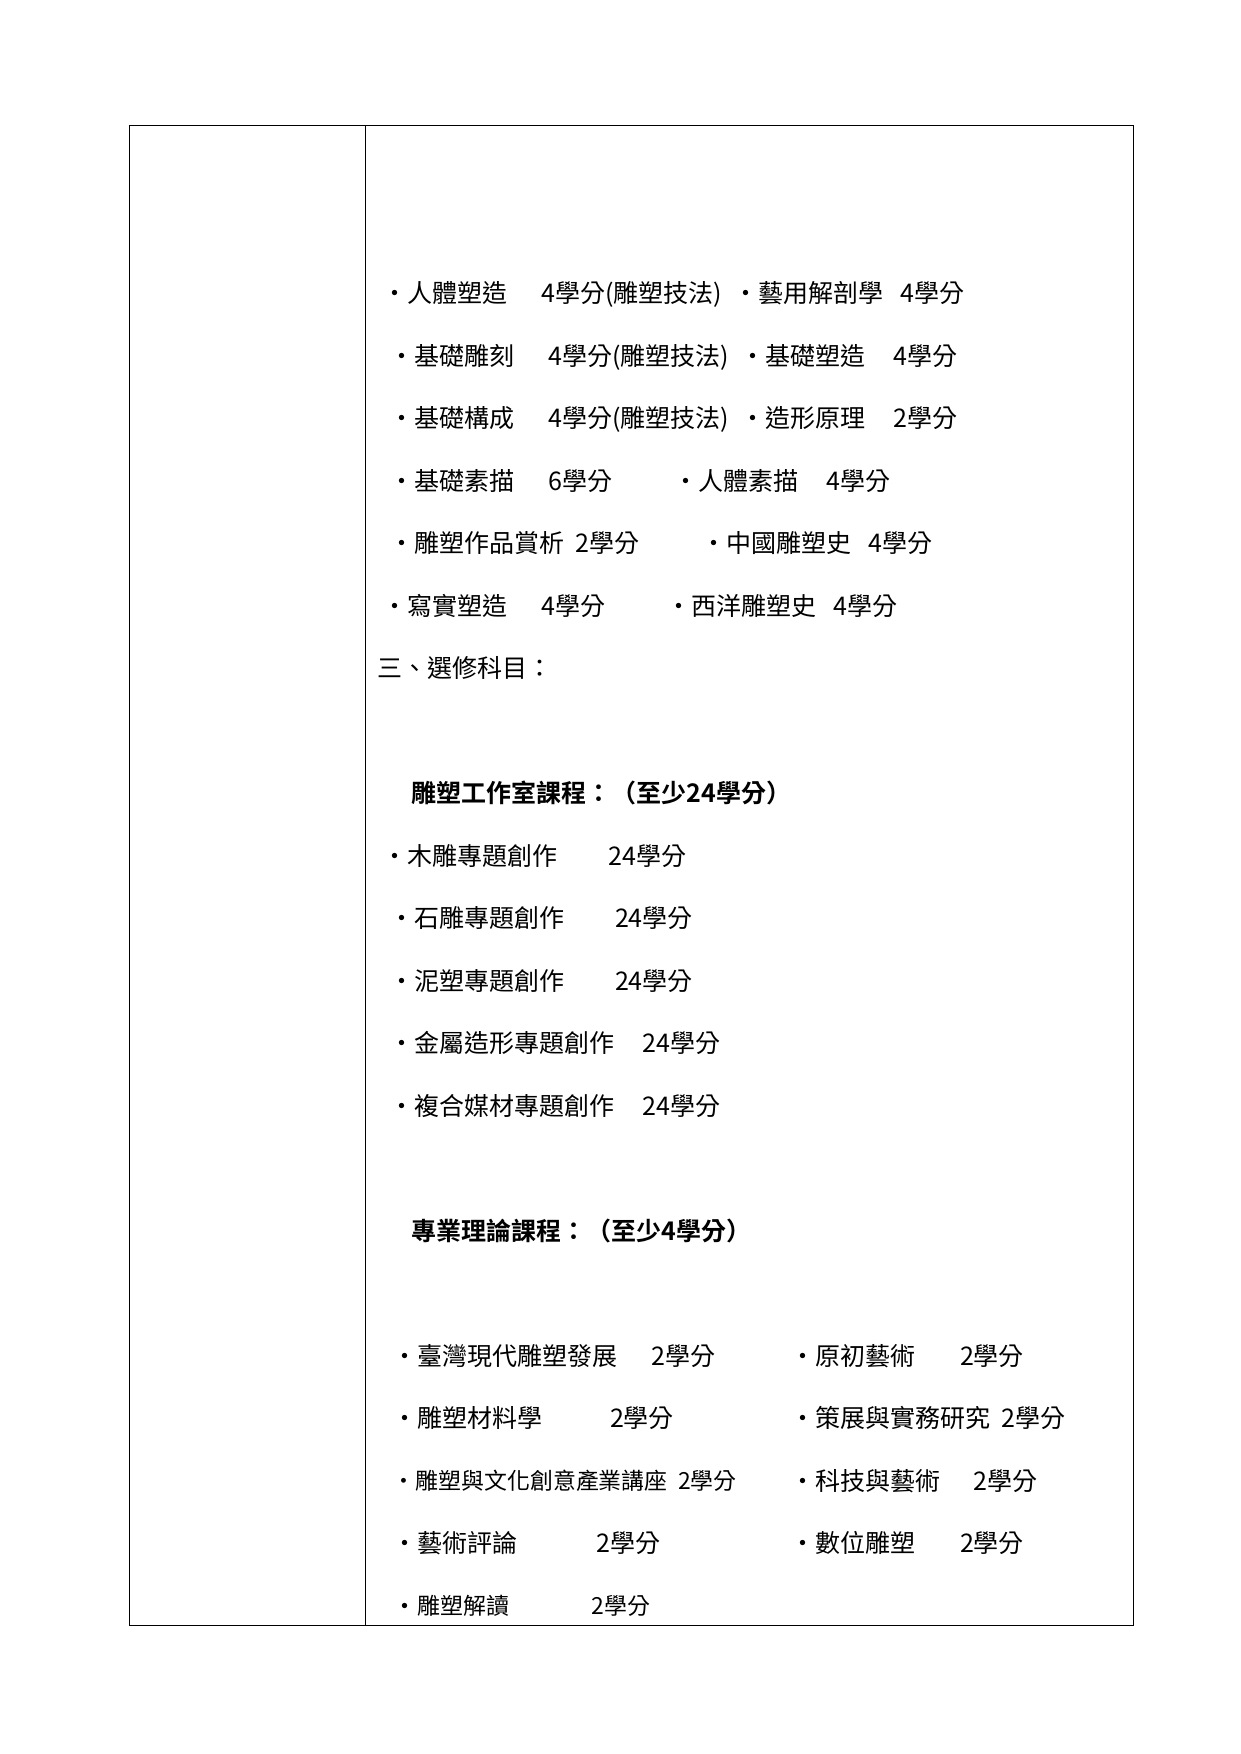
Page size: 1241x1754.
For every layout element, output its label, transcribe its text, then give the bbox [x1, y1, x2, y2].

table_cell [779, 1563, 1112, 1625]
table_cell ‧雕塑解讀 2學分 [381, 1563, 778, 1625]
table_cell ‧策展與實務研究 2學分 [779, 1375, 1112, 1438]
table_cell ‧人體塑造 4學分(雕塑技法) ‧藝用解剖學 4學分 ‧基礎雕刻 4學分(雕塑技法) ‧基礎塑造 4學分 ‧基礎構成 4學分(雕塑技法) ‧造形原理 2學分 ‧基礎素描 6學分 ‧人體素描 4學分 ‧雕塑作品賞析 2學分 ‧中國雕塑史 4學分 ‧寫實塑造 4學分 ‧西洋雕塑史 4學分 三、選修科目： 雕塑工作室課程：（至少24學分） ‧木雕專題創作 24學分 ‧石雕專題創作 24學分 ‧泥塑專題創作 24學分 ‧金屬造形專題創作 24學分 ‧複合媒材專題創作 24學分 專業理論課程：（至少4學分） [366, 126, 1133, 1625]
table_header ‧臺灣現代雕塑發展 2學分 [381, 1313, 778, 1375]
table_header ‧原初藝術 2學分 [779, 1313, 1112, 1375]
table_cell ‧科技與藝術 2學分 [779, 1438, 1112, 1500]
table_cell ‧雕塑材料學 2學分 [381, 1375, 778, 1438]
table_cell ‧雕塑與文化創意產業講座 2學分 [381, 1438, 778, 1500]
table_cell [130, 126, 365, 1625]
table_cell ‧數位雕塑 2學分 [779, 1500, 1112, 1563]
table_cell ‧藝術評論 2學分 [381, 1500, 778, 1563]
